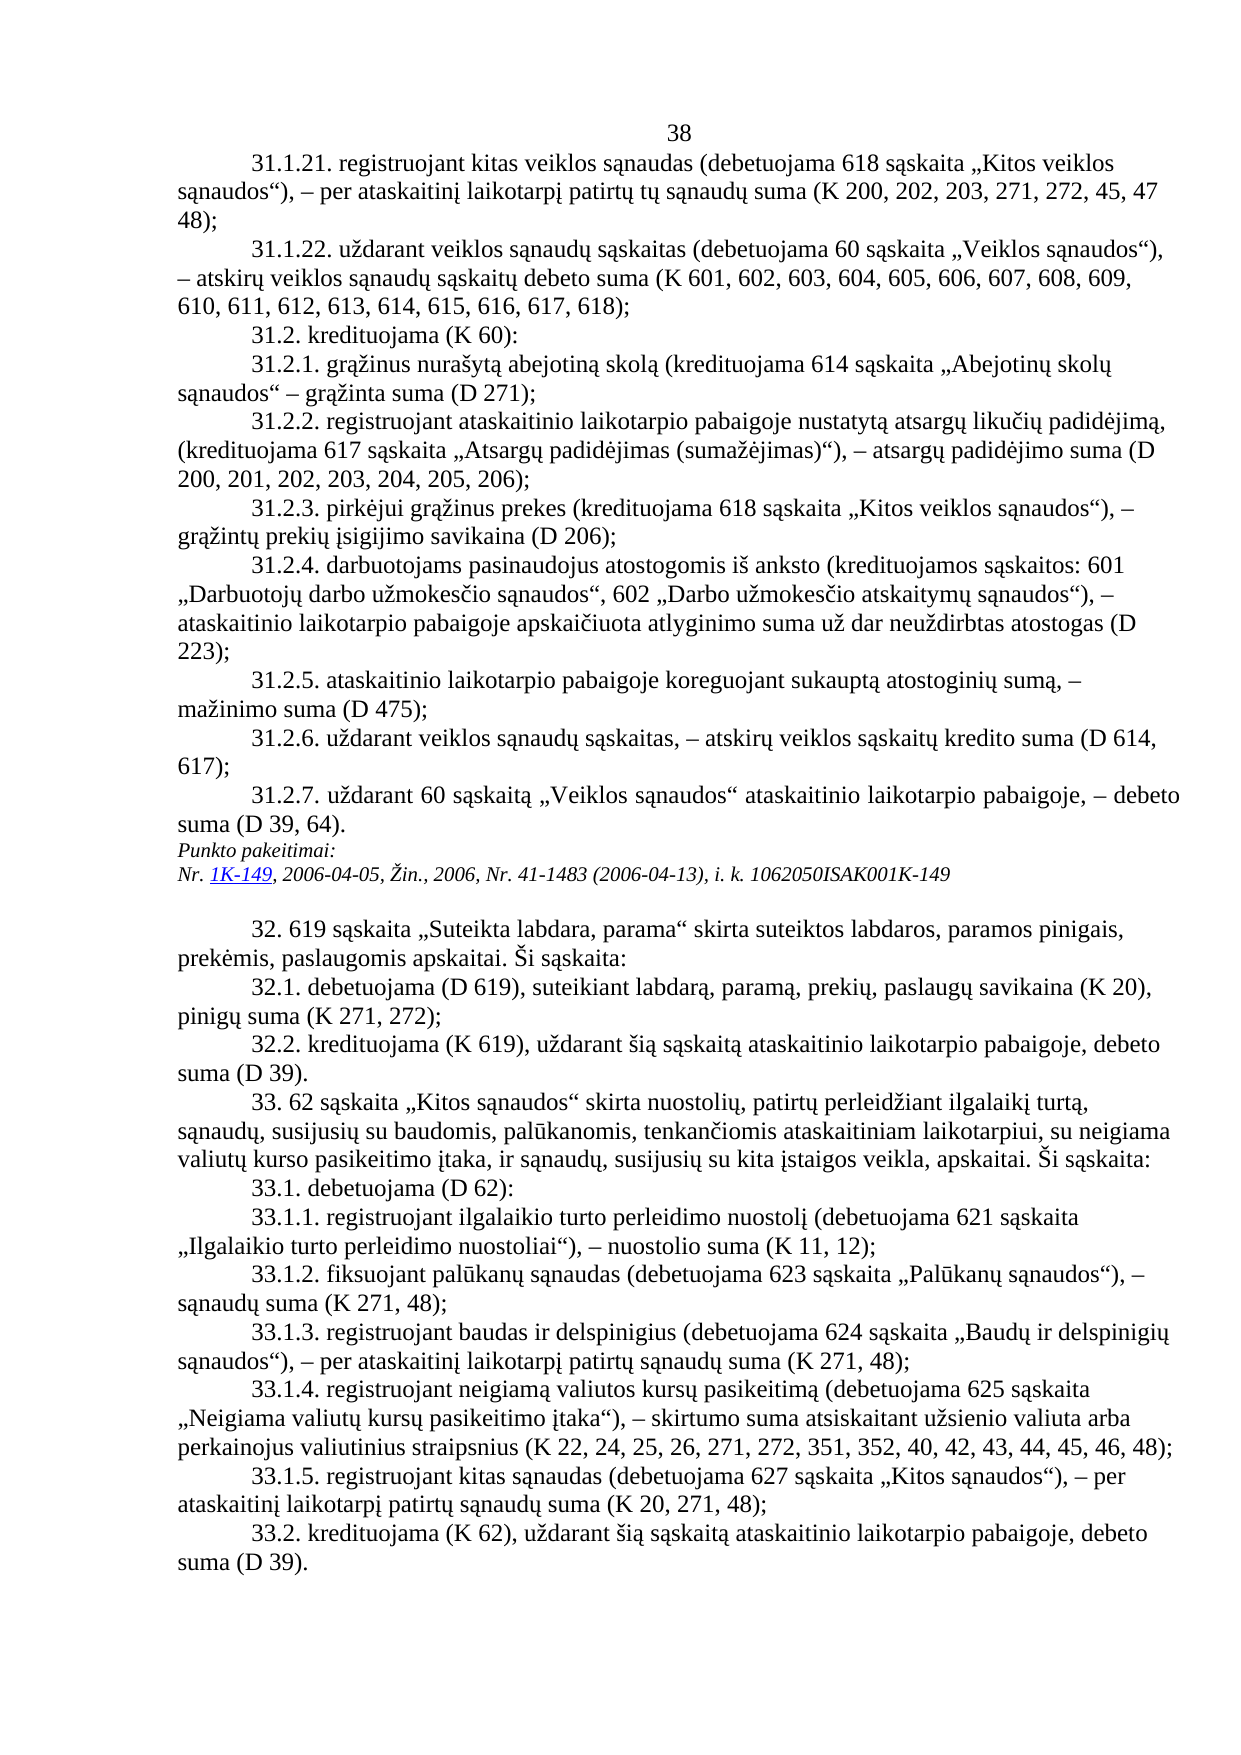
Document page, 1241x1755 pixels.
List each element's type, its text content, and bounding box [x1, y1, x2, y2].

text 31.2.2. registruojant ataskaitinio laikotarpio pabaigoje nustatytą atsargų likučių padidėjimą, (kredituojama 617 sąskaita „Atsargų padidėjimas (sumažėjimas)“), – atsargų padidėjimo suma (D 200, 201, 202, 203, 204, 205, 206); [177, 406, 1181, 493]
text 31.1.21. registruojant kitas veiklos sąnaudas (debetuojama 618 sąskaita „Kitos veiklos sąnaudos“), – per ataskaitinį laikotarpį patirtų tų sąnaudų suma (K 200, 202, 203, 271, 272, 45, 47 48); [177, 148, 1181, 234]
text 33.1.2. fiksuojant palūkanų sąnaudas (debetuojama 623 sąskaita „Palūkanų sąnaudos“), – sąnaudų suma (K 271, 48); [177, 1259, 1181, 1317]
text 31.2. kredituojama (K 60): [177, 320, 1181, 349]
text Nr. 1K-149, 2006-04-05, Žin., 2006, Nr. 41-1483 (2006-04-13), i. k. 1062050ISAK001K-149 [177, 862, 1181, 886]
text 33.1. debetuojama (D 62): [177, 1173, 1181, 1202]
text 31.2.6. uždarant veiklos sąnaudų sąskaitas, – atskirų veiklos sąskaitų kredito suma (D 614, 617); [177, 723, 1181, 780]
text Punkto pakeitimai: [177, 838, 1181, 862]
text 31.2.5. ataskaitinio laikotarpio pabaigoje koreguojant sukauptą atostoginių sumą, – mažinimo suma (D 475); [177, 665, 1181, 723]
text 33. 62 sąskaita „Kitos sąnaudos“ skirta nuostolių, patirtų perleidžiant ilgalaikį turtą, sąnaudų, susijusių su baudomis, palūkanomis, tenkančiomis ataskaitiniam laikotarpiui, su neigiama valiutų kurso pasikeitimo įtaka, ir sąnaudų, susijusių su kita įstaigos veikla, apskaitai. Ši sąskaita: [177, 1087, 1181, 1173]
text 33.1.1. registruojant ilgalaikio turto perleidimo nuostolį (debetuojama 621 sąskaita „Ilgalaikio turto perleidimo nuostoliai“), – nuostolio suma (K 11, 12); [177, 1202, 1181, 1259]
text 31.2.3. pirkėjui grąžinus prekes (kredituojama 618 sąskaita „Kitos veiklos sąnaudos“), – grąžintų prekių įsigijimo savikaina (D 206); [177, 493, 1181, 550]
text 32.1. debetuojama (D 619), suteikiant labdarą, paramą, prekių, paslaugų savikaina (K 20), pinigų suma (K 271, 272); [177, 972, 1181, 1029]
text 31.2.7. uždarant 60 sąskaitą „Veiklos sąnaudos“ ataskaitinio laikotarpio pabaigoje, – debeto suma (D 39, 64). [177, 780, 1181, 838]
text 32.2. kredituojama (K 619), uždarant šią sąskaitą ataskaitinio laikotarpio pabaigoje, debeto suma (D 39). [177, 1029, 1181, 1087]
text 31.2.1. grąžinus nurašytą abejotiną skolą (kredituojama 614 sąskaita „Abejotinų skolų sąnaudos“ – grąžinta suma (D 271); [177, 349, 1181, 406]
text 33.2. kredituojama (K 62), uždarant šią sąskaitą ataskaitinio laikotarpio pabaigoje, debeto suma (D 39). [177, 1518, 1181, 1576]
text 31.2.4. darbuotojams pasinaudojus atostogomis iš anksto (kredituojamos sąskaitos: 601 „Darbuotojų darbo užmokesčio sąnaudos“, 602 „Darbo užmokesčio atskaitymų sąnaudos“), – ataskaitinio laikotarpio pabaigoje apskaičiuota atlyginimo suma už dar neuždirbtas atostogas (D 223); [177, 550, 1181, 665]
text 33.1.3. registruojant baudas ir delspinigius (debetuojama 624 sąskaita „Baudų ir delspinigių sąnaudos“), – per ataskaitinį laikotarpį patirtų sąnaudų suma (K 271, 48); [177, 1317, 1181, 1374]
text 32. 619 sąskaita „Suteikta labdara, parama“ skirta suteiktos labdaros, paramos pinigais, prekėmis, paslaugomis apskaitai. Ši sąskaita: [177, 914, 1181, 972]
text 33.1.5. registruojant kitas sąnaudas (debetuojama 627 sąskaita „Kitos sąnaudos“), – per ataskaitinį laikotarpį patirtų sąnaudų suma (K 20, 271, 48); [177, 1461, 1181, 1518]
text 31.1.22. uždarant veiklos sąnaudų sąskaitas (debetuojama 60 sąskaita „Veiklos sąnaudos“), – atskirų veiklos sąnaudų sąskaitų debeto suma (K 601, 602, 603, 604, 605, 606, 607, 608, 609, 610, 611, 612, 613, 614, 615, 616, 617, 618); [177, 234, 1181, 320]
text 33.1.4. registruojant neigiamą valiutos kursų pasikeitimą (debetuojama 625 sąskaita „Neigiama valiutų kursų pasikeitimo įtaka“), – skirtumo suma atsiskaitant užsienio valiuta arba perkainojus valiutinius straipsnius (K 22, 24, 25, 26, 271, 272, 351, 352, 40, 42, 43, 44, 45, 46, 48); [177, 1374, 1181, 1461]
